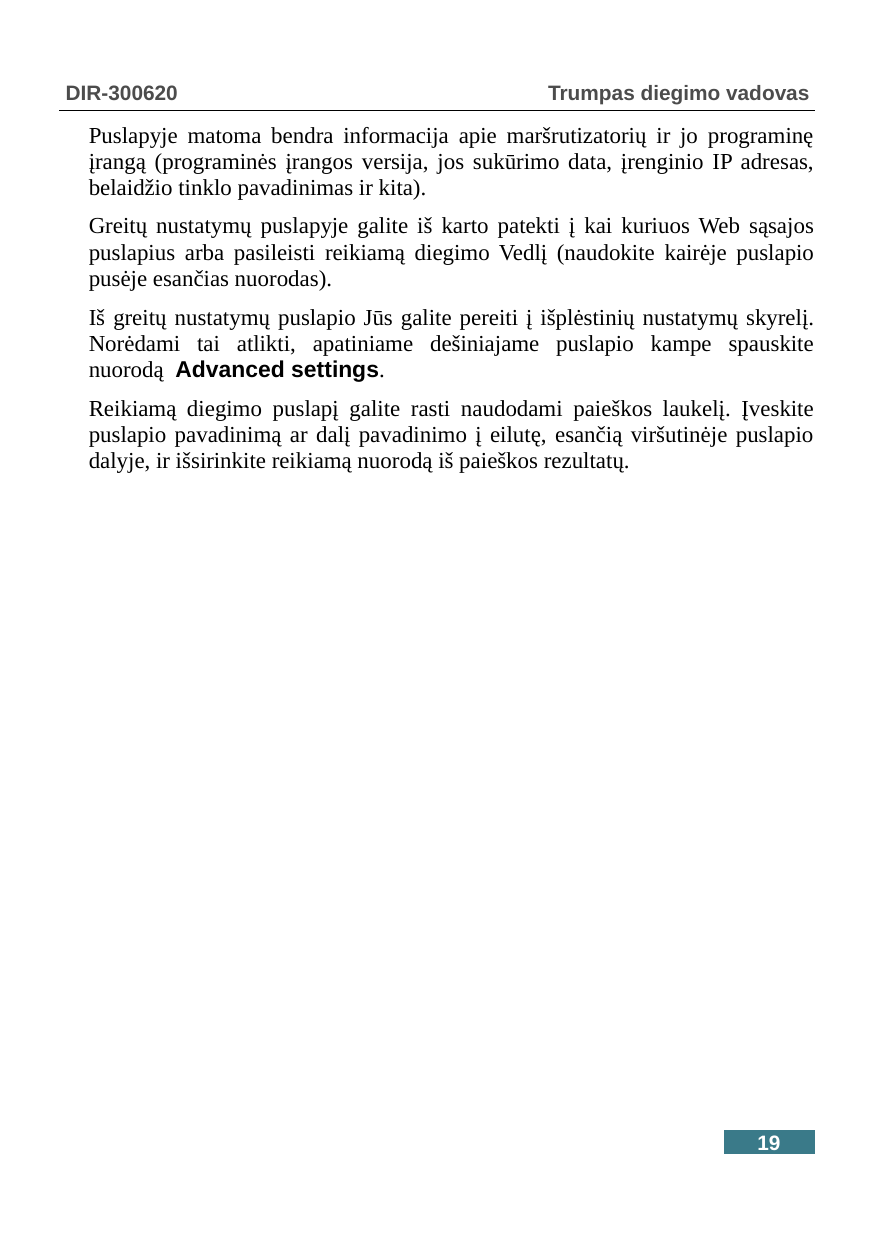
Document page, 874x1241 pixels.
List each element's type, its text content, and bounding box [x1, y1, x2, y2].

text Greitų nustatymų puslapyje galite iš karto patekti į kai kuriuos Web sąsajos puslapius arba pasileisti reikiamą diegimo Vedlį (naudokite kairėje puslapio pusėje esančias nuorodas). [88, 213, 815, 292]
text Iš greitų nustatymų puslapio Jūs galite pereiti į išplėstinių nustatymų skyrelį. Norėdami tai atlikti, apatiniame dešiniajame puslapio kampe spauskite nuorodą Advanced settings. [88, 303, 815, 383]
text Reikiamą diegimo puslapį galite rasti naudodami paieškos laukelį. Įveskite puslapio pavadinimą ar dalį pavadinimo į eilutę, esančią viršutinėje puslapio dalyje, ir išsirinkite reikiamą nuorodą iš paieškos rezultatų. [88, 394, 815, 474]
text Puslapyje matoma bendra informacija apie maršrutizatorių ir jo programinę įrangą (programinės įrangos versija, jos sukūrimo data, įrenginio IP adresas, belaidžio tinklo pavadinimas ir kita). [88, 122, 815, 201]
